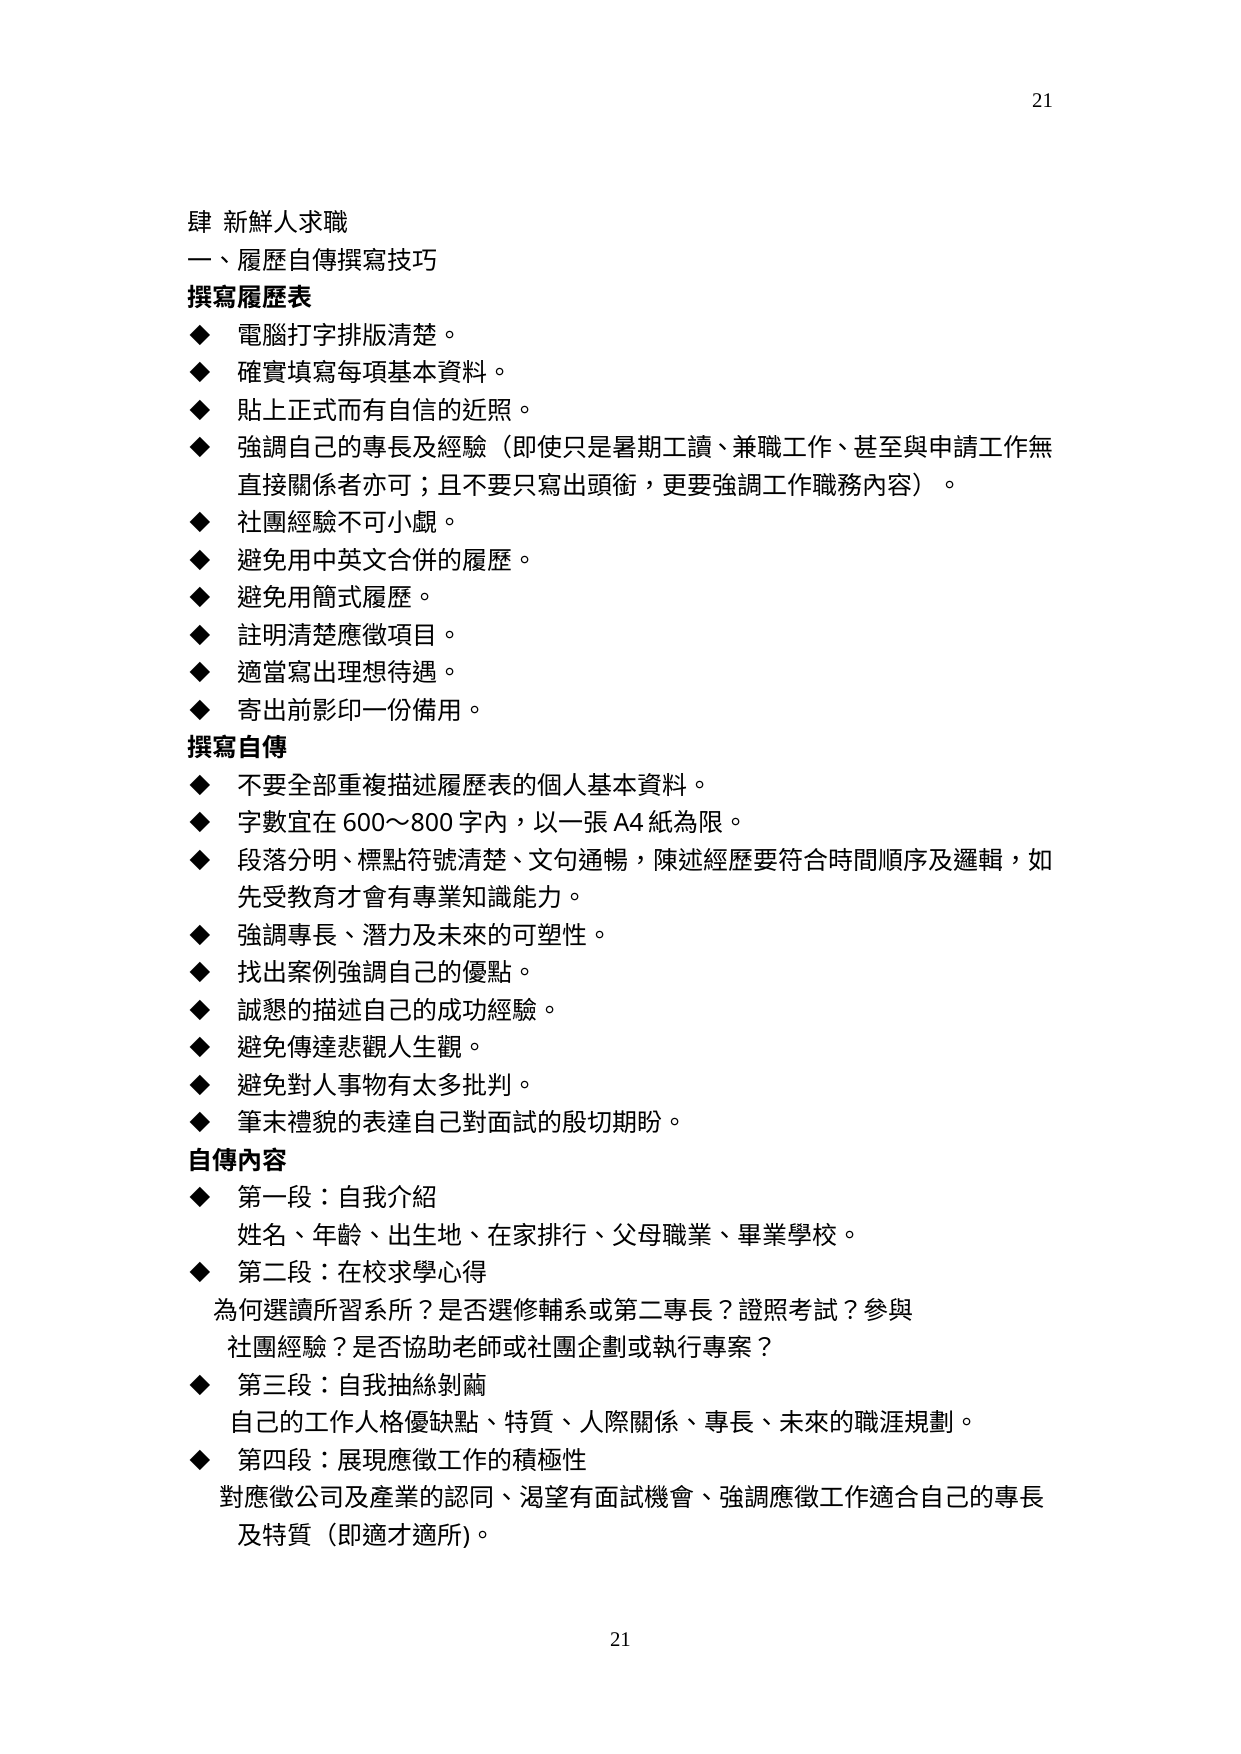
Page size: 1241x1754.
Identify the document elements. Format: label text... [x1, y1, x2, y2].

list 第三段：自我抽絲剝繭 [187, 1364, 1053, 1402]
list 避免用中英文合併的履歷。 [187, 539, 1053, 577]
text 一、履歷自傳撰寫技巧 [187, 239, 1053, 277]
list 確實填寫每項基本資料。 [187, 352, 1053, 389]
list 貼上正式而有自信的近照。 [187, 389, 1053, 427]
list 第一段：自我介紹 [187, 1177, 1053, 1214]
list 第二段：在校求學心得 [187, 1252, 1053, 1289]
list 強調專長、潛力及未來的可塑性。 [187, 914, 1053, 952]
list 避免用簡式履歷。 [187, 577, 1053, 614]
text 撰寫履歷表 [187, 277, 1053, 314]
list 避免傳達悲觀人生觀。 [187, 1027, 1053, 1064]
text 及特質（即適才適所)。 [200, 1514, 1053, 1552]
list 避免對人事物有太多批判。 [187, 1064, 1053, 1102]
list 段落分明、標點符號清楚、文句通暢，陳述經歷要符合時間順序及邏輯，如：先受教育才會有專業知識能力。 [187, 839, 1053, 914]
text 對應徵公司及產業的認同、渴望有面試機會、強調應徵工作適合自己的專長 [187, 1477, 1053, 1514]
text 肆 新鮮人求職 [187, 202, 1053, 239]
list 不要全部重複描述履歷表的個人基本資料。 [187, 764, 1053, 802]
list 註明清楚應徵項目。 [187, 614, 1053, 652]
text 姓名、年齡、出生地、在家排行、父母職業、畢業學校。 [187, 1214, 1053, 1252]
list 適當寫出理想待遇。 [187, 652, 1053, 689]
text 自傳內容 [187, 1139, 1053, 1177]
list 強調自己的專長及經驗（即使只是暑期工讀、兼職工作、甚至與申請工作無直接關係者亦可；且不要只寫出頭銜，更要強調工作職務內容）。 [187, 427, 1053, 502]
text 撰寫自傳 [187, 727, 1053, 764]
list 誠懇的描述自己的成功經驗。 [187, 989, 1053, 1027]
list 字數宜在600～800字內，以一張A4紙為限。 [187, 802, 1053, 839]
list 社團經驗不可小覷。 [187, 502, 1053, 539]
list 找出案例強調自己的優點。 [187, 952, 1053, 989]
text 自己的工作人格優缺點、特質、人際關係、專長、未來的職涯規劃。 [216, 1402, 1053, 1439]
list 電腦打字排版清楚。 [187, 314, 1053, 352]
list 筆末禮貌的表達自己對面試的殷切期盼。 [187, 1102, 1053, 1139]
list 第四段：展現應徵工作的積極性 [187, 1439, 1053, 1477]
text 為何選讀所習系所？是否選修輔系或第二專長？證照考試？參與 [187, 1289, 1053, 1327]
list 寄出前影印一份備用。 [187, 689, 1053, 727]
text 社團經驗？是否協助老師或社團企劃或執行專案？ [202, 1327, 1053, 1364]
